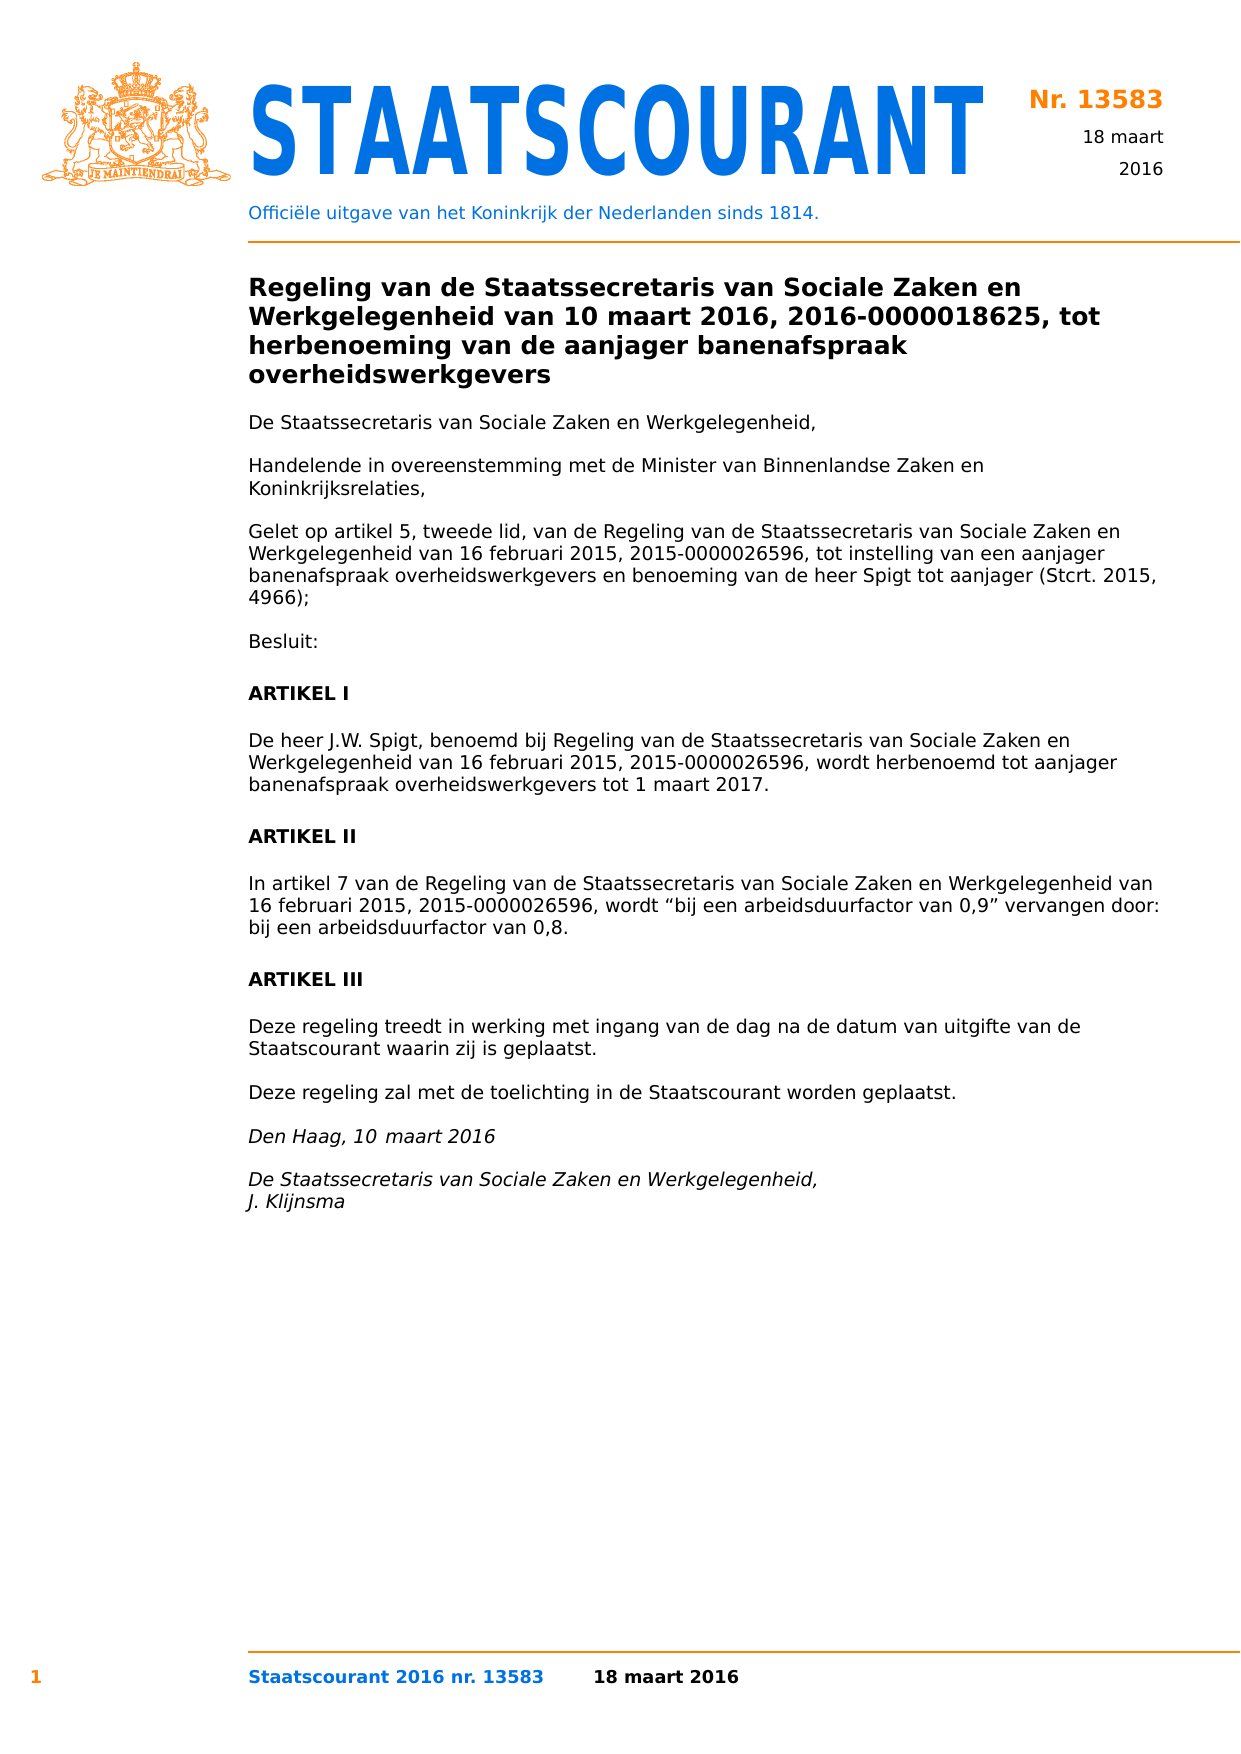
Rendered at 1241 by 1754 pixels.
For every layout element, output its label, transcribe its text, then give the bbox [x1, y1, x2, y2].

table_cell 18 maart [998, 121, 1240, 153]
text Besluit: [248, 631, 1163, 653]
text De heer J.W. Spigt, benoemd bij Regeling van de Staatssecretaris van Sociale Zaken en Werkgelegenheid van 16 februari 2015, 2015-0000026596, wordt herbenoemd tot aanjager banenafspraak overheidswerkgevers tot 1 maart 2017. [248, 730, 1163, 796]
subtitle Regeling van de Staatssecretaris van Sociale Zaken en Werkgelegenheid van 10 maart 2016, 2016-0000018625, tot herbenoeming van de aanjager banenafspraak overheidswerkgevers [248, 273, 1163, 390]
table_header [25, 62, 248, 241]
text Gelet op artikel 5, tweede lid, van de Regeling van de Staatssecretaris van Sociale Zaken en Werkgelegenheid van 16 februari 2015, 2015-0000026596, tot instelling van een aanjager banenafspraak overheidswerkgevers en benoeming van de heer Spigt tot aanjager (Stcrt. 2015, 4966); [248, 521, 1163, 609]
text De Staatssecretaris van Sociale Zaken en Werkgelegenheid, [248, 412, 1163, 433]
text Handelende in overeenstemming met de Minister van Binnenlandse Zaken en Koninkrijksrelaties, [248, 455, 1163, 499]
text De Staatssecretaris van Sociale Zaken en Werkgelegenheid, J. Klijnsma [248, 1169, 1163, 1213]
subtitle ARTIKEL II [248, 826, 1163, 848]
text In artikel 7 van de Regeling van de Staatssecretaris van Sociale Zaken en Werkgelegenheid van 16 februari 2015, 2015-0000026596, wordt “bij een arbeidsduurfactor van 0,9” vervangen door: bij een arbeidsduurfactor van 0,8. [248, 873, 1163, 939]
table_cell Officiële uitgave van het Koninkrijk der Nederlanden sinds 1814. [248, 203, 1240, 241]
text Den Haag, 10 maart 2016 [248, 1126, 1163, 1147]
text Deze regeling zal met de toelichting in de Staatscourant worden geplaatst. [248, 1082, 1163, 1104]
picture [41, 62, 231, 186]
text Deze regeling treedt in werking met ingang van de dag na de datum van uitgifte van de Staatscourant waarin zij is geplaatst. [248, 1016, 1163, 1060]
subtitle ARTIKEL I [248, 683, 1163, 705]
table_cell 2016 [998, 153, 1240, 203]
table_header STAATSCOURANT [248, 62, 998, 203]
table_header Nr. 13583 [998, 62, 1240, 121]
subtitle ARTIKEL III [248, 969, 1163, 991]
